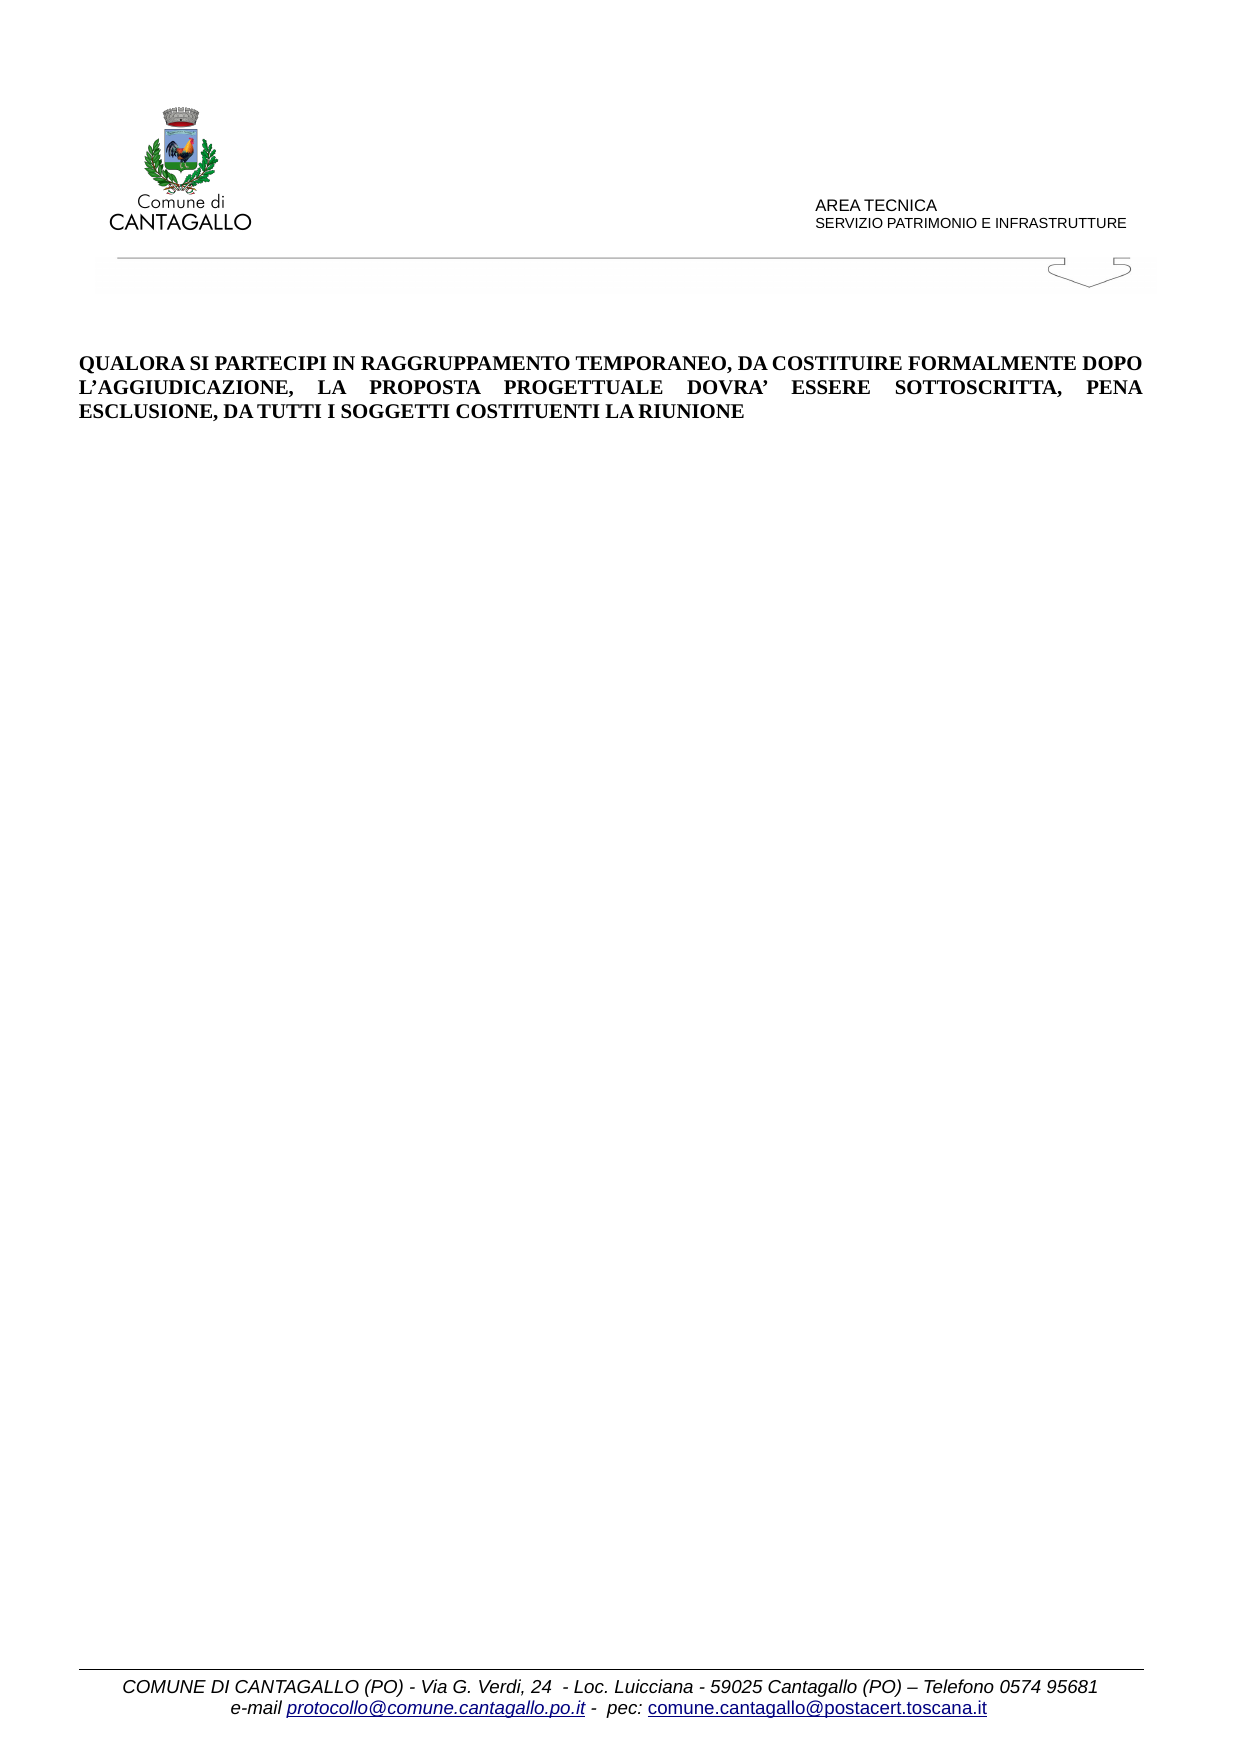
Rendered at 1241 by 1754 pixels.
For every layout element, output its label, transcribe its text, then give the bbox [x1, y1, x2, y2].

picture [95, 103, 279, 239]
picture [95, 257, 1157, 294]
text QUALORA SI PARTECIPI IN RAGGRUPPAMENTO TEMPORANEO, DA COSTITUIRE FORMALMENTE DOPO L’AGGIUDICAZIONE, LA PROPOSTA PROGETTUALE DOVRA’ ESSERE SOTTOSCRITTA, PENA ESCLUSIONE, DA TUTTI I SOGGETTI COSTITUENTI LA RIUNIONE [79, 351, 1144, 423]
